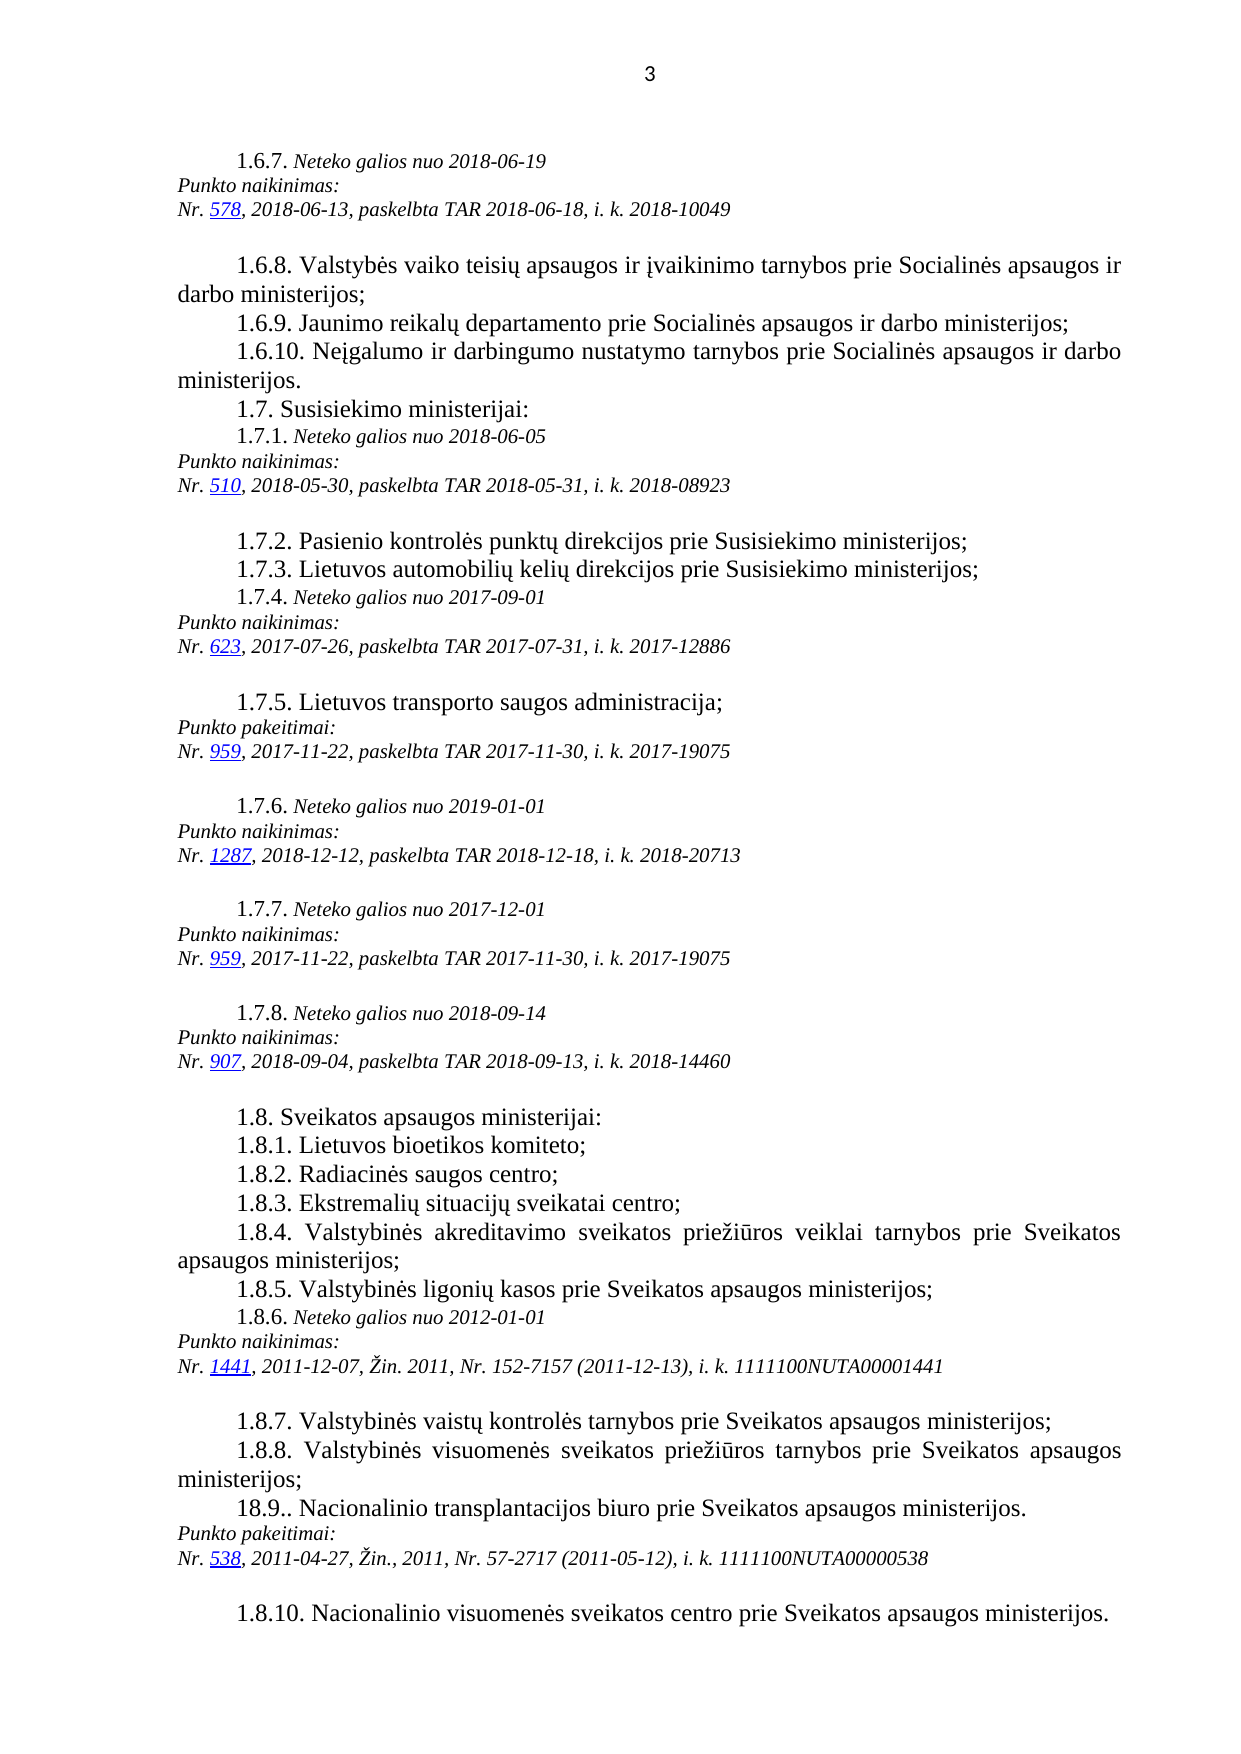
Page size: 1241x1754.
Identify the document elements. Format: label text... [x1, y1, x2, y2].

text Punkto naikinimas: [177, 922, 1122, 946]
text 1.7.1. Neteko galios nuo 2018-06-05 [177, 423, 1122, 449]
text 1.8.2. Radiacinės saugos centro; [177, 1159, 1122, 1188]
text Nr. 959, 2017-11-22, paskelbta TAR 2017-11-30, i. k. 2017-19075 [177, 739, 1122, 763]
text 1.7.7. Neteko galios nuo 2017-12-01 [177, 895, 1122, 922]
text 1.8.5. Valstybinės ligonių kasos prie Sveikatos apsaugos ministerijos; [177, 1274, 1122, 1303]
text Punkto naikinimas: [177, 449, 1122, 473]
text Nr. 1441, 2011-12-07, Žin. 2011, Nr. 152-7157 (2011-12-13), i. k. 1111100NUTA00001441 [177, 1353, 1122, 1378]
text 1.6.9. Jaunimo reikalų departamento prie Socialinės apsaugos ir darbo ministerijos; [177, 308, 1122, 336]
text 1.8.1. Lietuvos bioetikos komiteto; [177, 1131, 1122, 1159]
text Punkto naikinimas: [177, 818, 1122, 843]
text 1.8.4. Valstybinės akreditavimo sveikatos priežiūros veiklai tarnybos prie Sveikatos apsaugos ministerijos; [177, 1217, 1122, 1274]
text Nr. 959, 2017-11-22, paskelbta TAR 2017-11-30, i. k. 2017-19075 [177, 946, 1122, 970]
text 1.8.6. Neteko galios nuo 2012-01-01 [177, 1303, 1122, 1329]
text Nr. 510, 2018-05-30, paskelbta TAR 2018-05-31, i. k. 2018-08923 [177, 473, 1122, 497]
text 1.7.6. Neteko galios nuo 2019-01-01 [177, 792, 1122, 818]
text 1.7.8. Neteko galios nuo 2018-09-14 [177, 999, 1122, 1025]
text 1.8.8. Valstybinės visuomenės sveikatos priežiūros tarnybos prie Sveikatos apsaugos ministerijos; [177, 1435, 1122, 1493]
text 18.9.. Nacionalinio transplantacijos biuro prie Sveikatos apsaugos ministerijos. [177, 1493, 1122, 1521]
text Punkto naikinimas: [177, 173, 1122, 197]
text 1.8.7. Valstybinės vaistų kontrolės tarnybos prie Sveikatos apsaugos ministerijos; [177, 1406, 1122, 1435]
text 1.6.10. Neįgalumo ir darbingumo nustatymo tarnybos prie Socialinės apsaugos ir darbo ministerijos. [177, 336, 1122, 394]
text Nr. 623, 2017-07-26, paskelbta TAR 2017-07-31, i. k. 2017-12886 [177, 634, 1122, 658]
text Punkto pakeitimai: [177, 1521, 1122, 1545]
text 1.7.4. Neteko galios nuo 2017-09-01 [177, 583, 1122, 610]
text 1.8. Sveikatos apsaugos ministerijai: [177, 1102, 1122, 1131]
text Nr. 578, 2018-06-13, paskelbta TAR 2018-06-18, i. k. 2018-10049 [177, 197, 1122, 221]
text Punkto naikinimas: [177, 610, 1122, 634]
text 1.7.2. Pasienio kontrolės punktų direkcijos prie Susisiekimo ministerijos; [177, 526, 1122, 554]
text 1.7. Susisiekimo ministerijai: [177, 394, 1122, 423]
text 1.6.8. Valstybės vaiko teisių apsaugos ir įvaikinimo tarnybos prie Socialinės apsaugos ir darbo ministerijos; [177, 250, 1122, 308]
text Nr. 538, 2011-04-27, Žin., 2011, Nr. 57-2717 (2011-05-12), i. k. 1111100NUTA00000538 [177, 1545, 1122, 1569]
text 1.7.3. Lietuvos automobilių kelių direkcijos prie Susisiekimo ministerijos; [177, 554, 1122, 583]
text Punkto pakeitimai: [177, 715, 1122, 739]
text 1.8.3. Ekstremalių situacijų sveikatai centro; [177, 1188, 1122, 1217]
text Punkto naikinimas: [177, 1329, 1122, 1353]
text Nr. 907, 2018-09-04, paskelbta TAR 2018-09-13, i. k. 2018-14460 [177, 1049, 1122, 1073]
text 1.6.7. Neteko galios nuo 2018-06-19 [177, 147, 1122, 173]
text 1.8.10. Nacionalinio visuomenės sveikatos centro prie Sveikatos apsaugos ministerijos. [177, 1598, 1122, 1627]
text 1.7.5. Lietuvos transporto saugos administracija; [177, 687, 1122, 715]
text Punkto naikinimas: [177, 1025, 1122, 1049]
text Nr. 1287, 2018-12-12, paskelbta TAR 2018-12-18, i. k. 2018-20713 [177, 843, 1122, 867]
